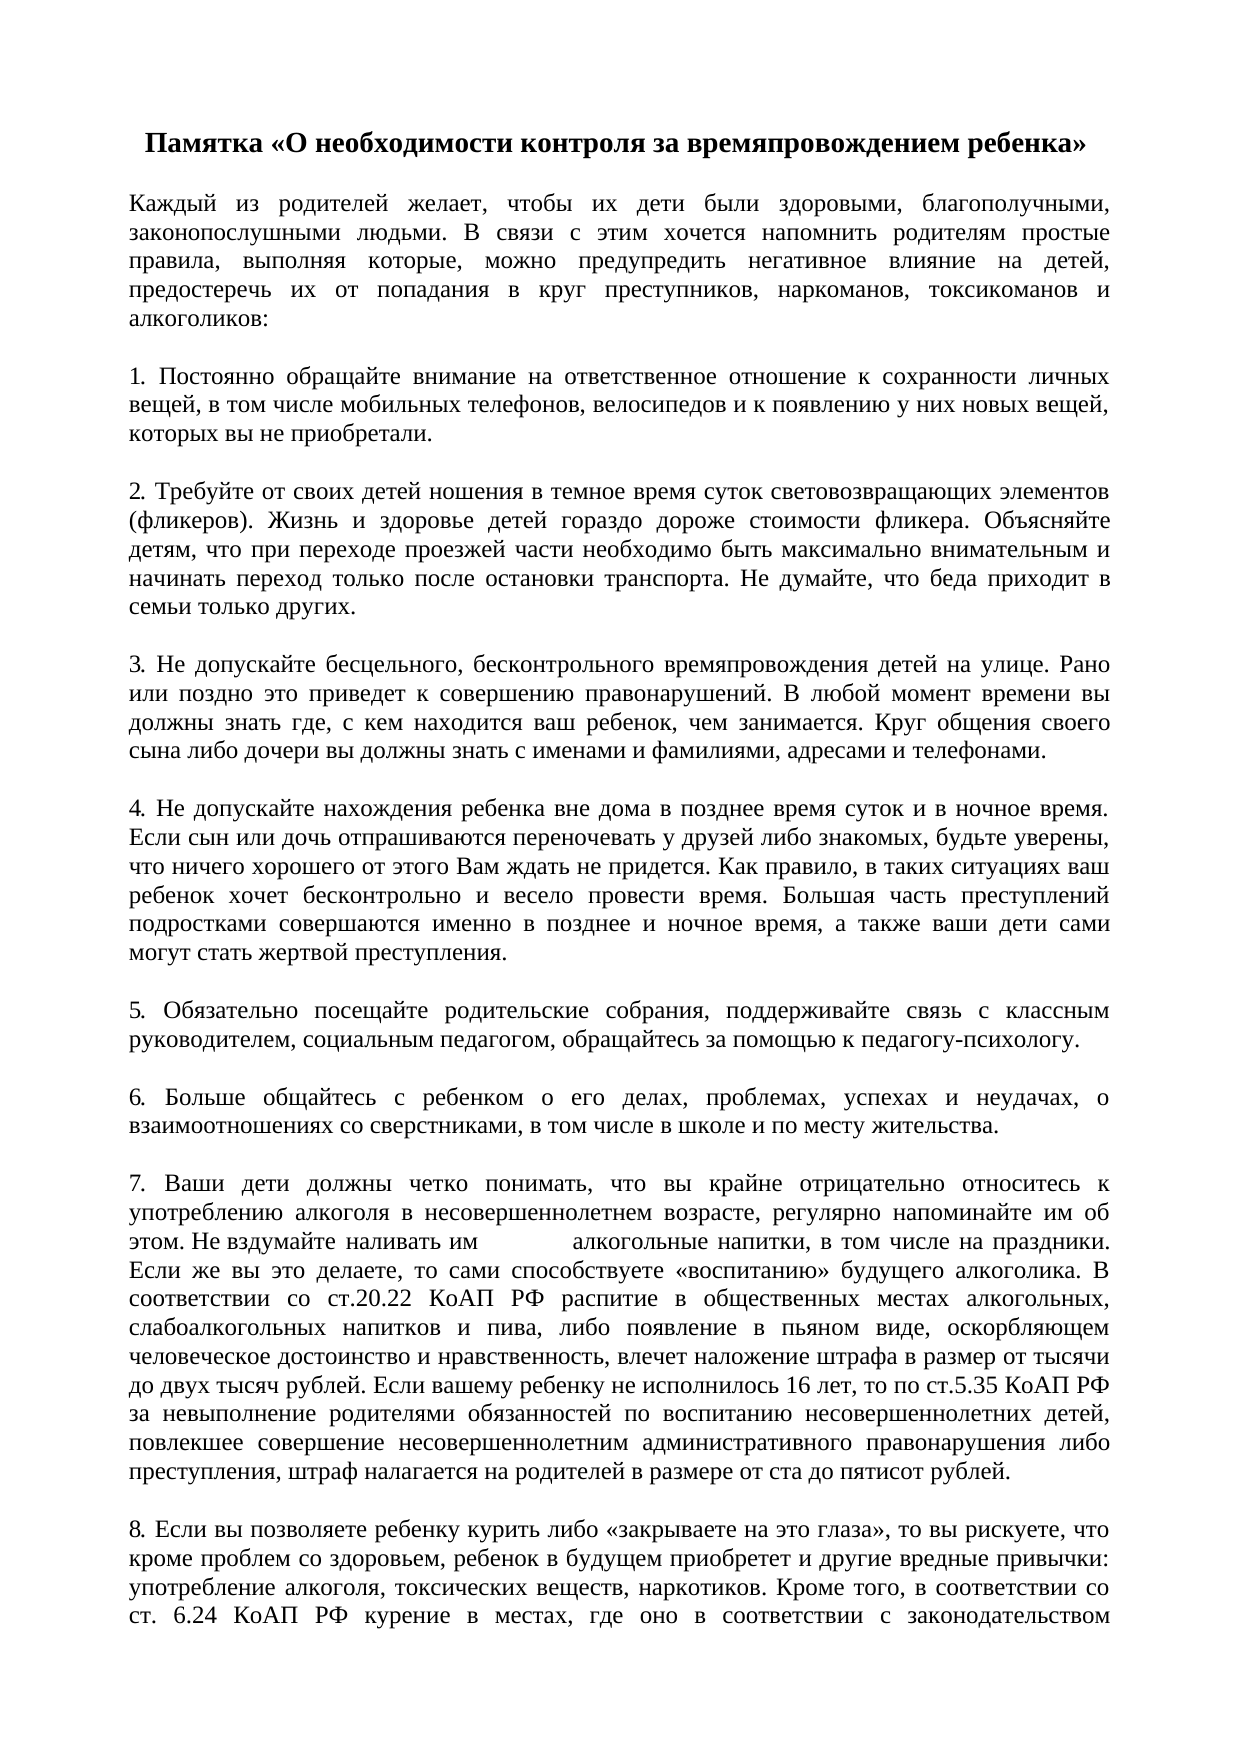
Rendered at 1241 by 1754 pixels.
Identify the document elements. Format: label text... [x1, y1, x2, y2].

list Ваши дети должны четко понимать, что вы крайне отрицательно относитесь к употреблению алкоголя в несовершеннолетнем возрасте, регулярно напоминайте им об этом. Не вздумайте наливать им алкогольные напитки, в том числе на праздники. Если же вы это делаете, то сами способствуете «воспитанию» будущего алкоголика. В соответствии со ст.20.22 КоАП РФ распитие в общественных местах алкогольных, слабоалкогольных напитков и пива, либо появление в пьяном виде, оскорбляющем человеческое достоинство и нравственность, влечет наложение штрафа в размер от тысячи до двух тысяч рублей. Если вашему ребенку не исполнилось 16 лет, то по ст.5.35 КоАП РФ за невыполнение родителями обязанностей по воспитанию несовершеннолетних детей, повлекшее совершение несовершеннолетним административного правонарушения либо преступления, штраф налагается на родителей в размере от ста до пятисот рублей. [129, 1168, 1111, 1485]
list Обязательно посещайте родительские собрания, поддерживайте связь с классным руководителем, социальным педагогом, обращайтесь за помощью к педагогу-психологу. [129, 995, 1111, 1052]
list Если вы позволяете ребенку курить либо «закрываете на это глаза», то вы рискуете, что кроме проблем со здоровьем, ребенок в будущем приобретет и другие вредные привычки: употребление алкоголя, токсических веществ, наркотиков. Кроме того, в соответствии со ст. 6.24 КоАП РФ курение в местах, где оно в соответствии с законодательством [129, 1514, 1111, 1629]
text Каждый из родителей желает, чтобы их дети были здоровыми, благополучными, законопослушными людьми. В связи с этим хочется напомнить родителям простые правила, выполняя которые, можно предупредить негативное влияние на детей, предостеречь их от попадания в круг преступников, наркоманов, токсикоманов и алкоголиков: [129, 188, 1111, 332]
list Не допускайте бесцельного, бесконтрольного времяпровождения детей на улице. Рано или поздно это приведет к совершению правонарушений. В любой момент времени вы должны знать где, с кем находится ваш ребенок, чем занимается. Круг общения своего сына либо дочери вы должны знать с именами и фамилиями, адресами и телефонами. [129, 649, 1111, 764]
list Не допускайте нахождения ребенка вне дома в позднее время суток и в ночное время. Если сын или дочь отпрашиваются переночевать у друзей либо знакомых, будьте уверены, что ничего хорошего от этого Вам ждать не придется. Как правило, в таких ситуациях ваш ребенок хочет бесконтрольно и весело провести время. Большая часть преступлений подростками совершаются именно в позднее и ночное время, а также ваши дети сами могут стать жертвой преступления. [129, 793, 1111, 966]
title Памятка «О необходимости контроля за времяпровождением ребенка» [144, 125, 1122, 159]
list Больше общайтесь с ребенком о его делах, проблемах, успехах и неудачах, о взаимоотношениях со сверстниками, в том числе в школе и по месту жительства. [129, 1082, 1111, 1139]
list Постоянно обращайте внимание на ответственное отношение к сохранности личных вещей, в том числе мобильных телефонов, велосипедов и к появлению у них новых вещей, которых вы не приобретали. [129, 361, 1111, 447]
list Требуйте от своих детей ношения в темное время суток световозвращающих элементов (фликеров). Жизнь и здоровье детей гораздо дороже стоимости фликера. Объясняйте детям, что при переходе проезжей части необходимо быть максимально внимательным и начинать переход только после остановки транспорта. Не думайте, что беда приходит в семьи только других. [129, 476, 1111, 620]
